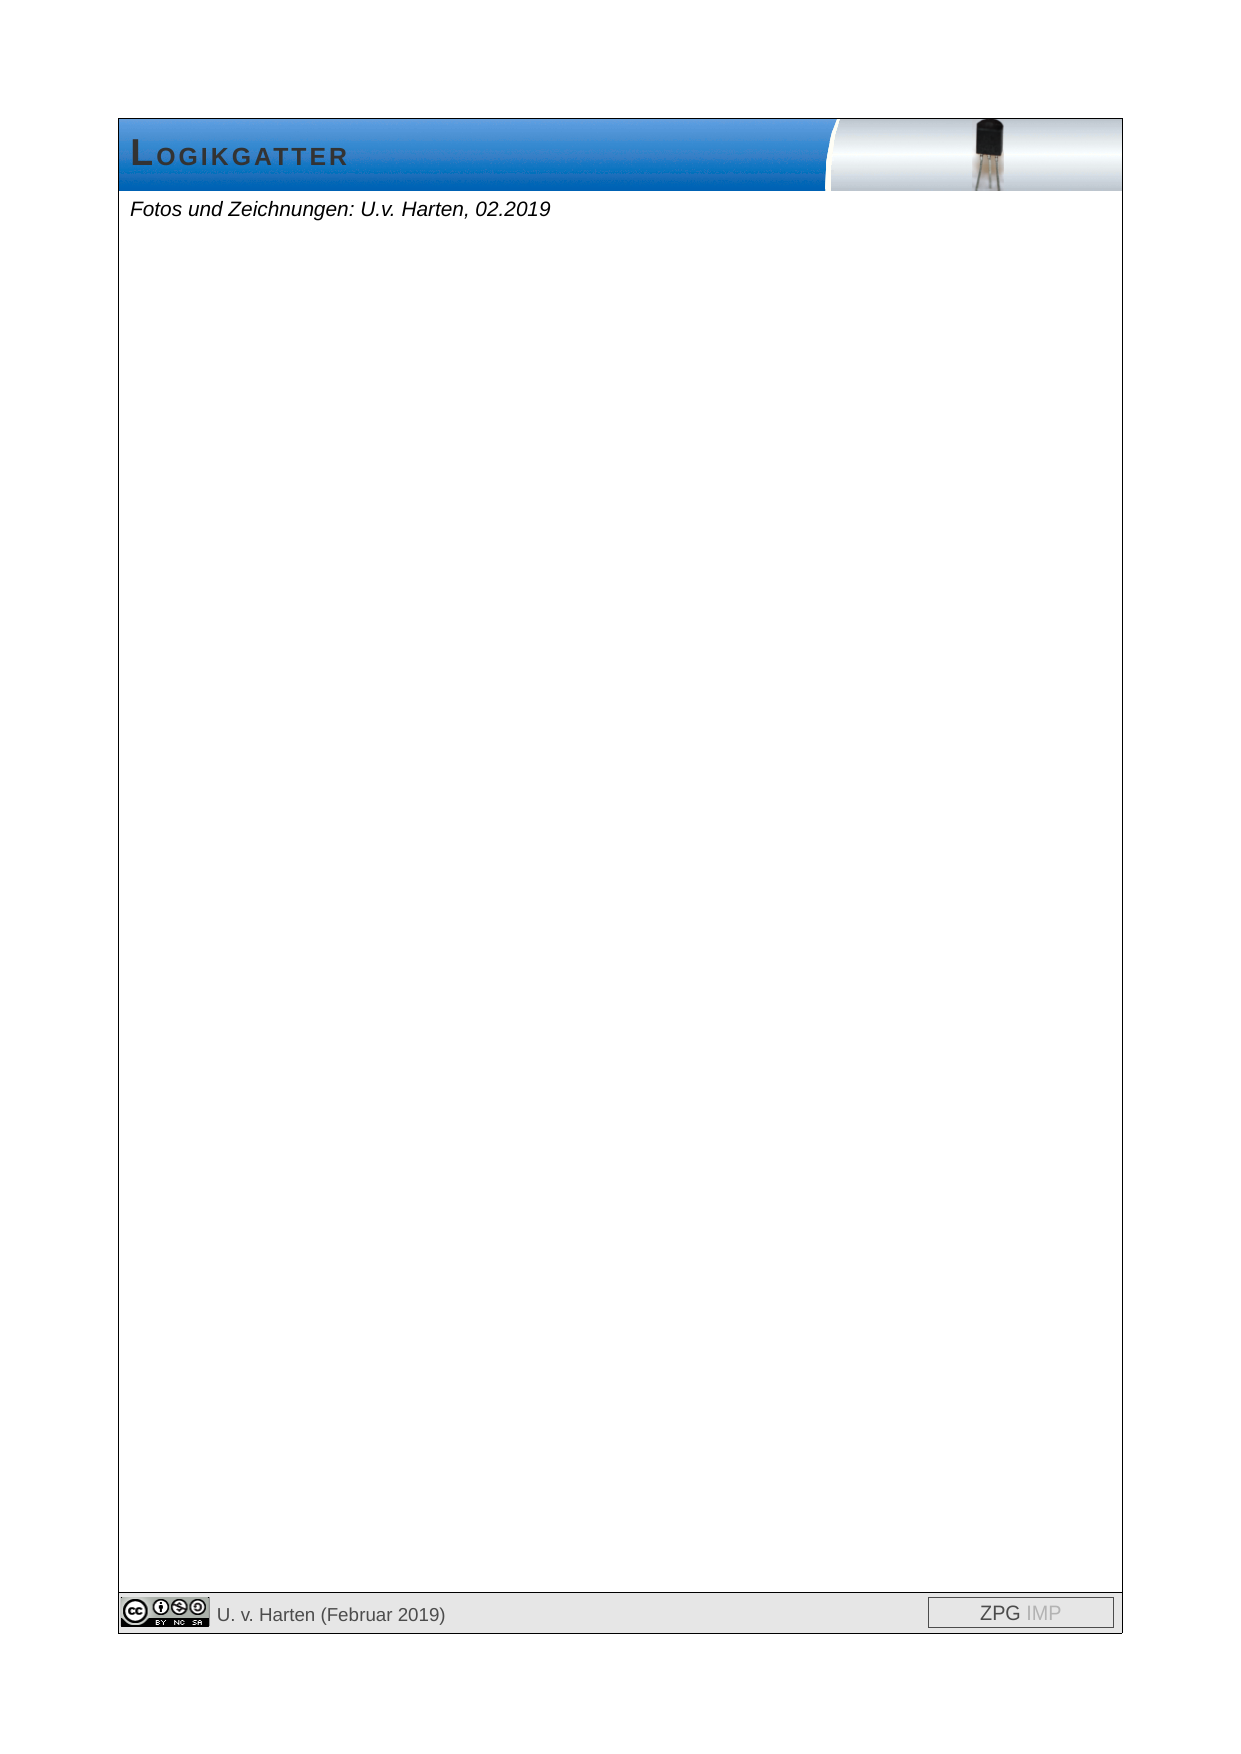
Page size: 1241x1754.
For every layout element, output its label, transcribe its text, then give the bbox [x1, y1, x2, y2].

text Fotos und Zeichnungen: U.v. Harten, 02.2019 [130, 197, 1110, 221]
picture [119, 119, 1122, 191]
picture [120, 1597, 210, 1627]
